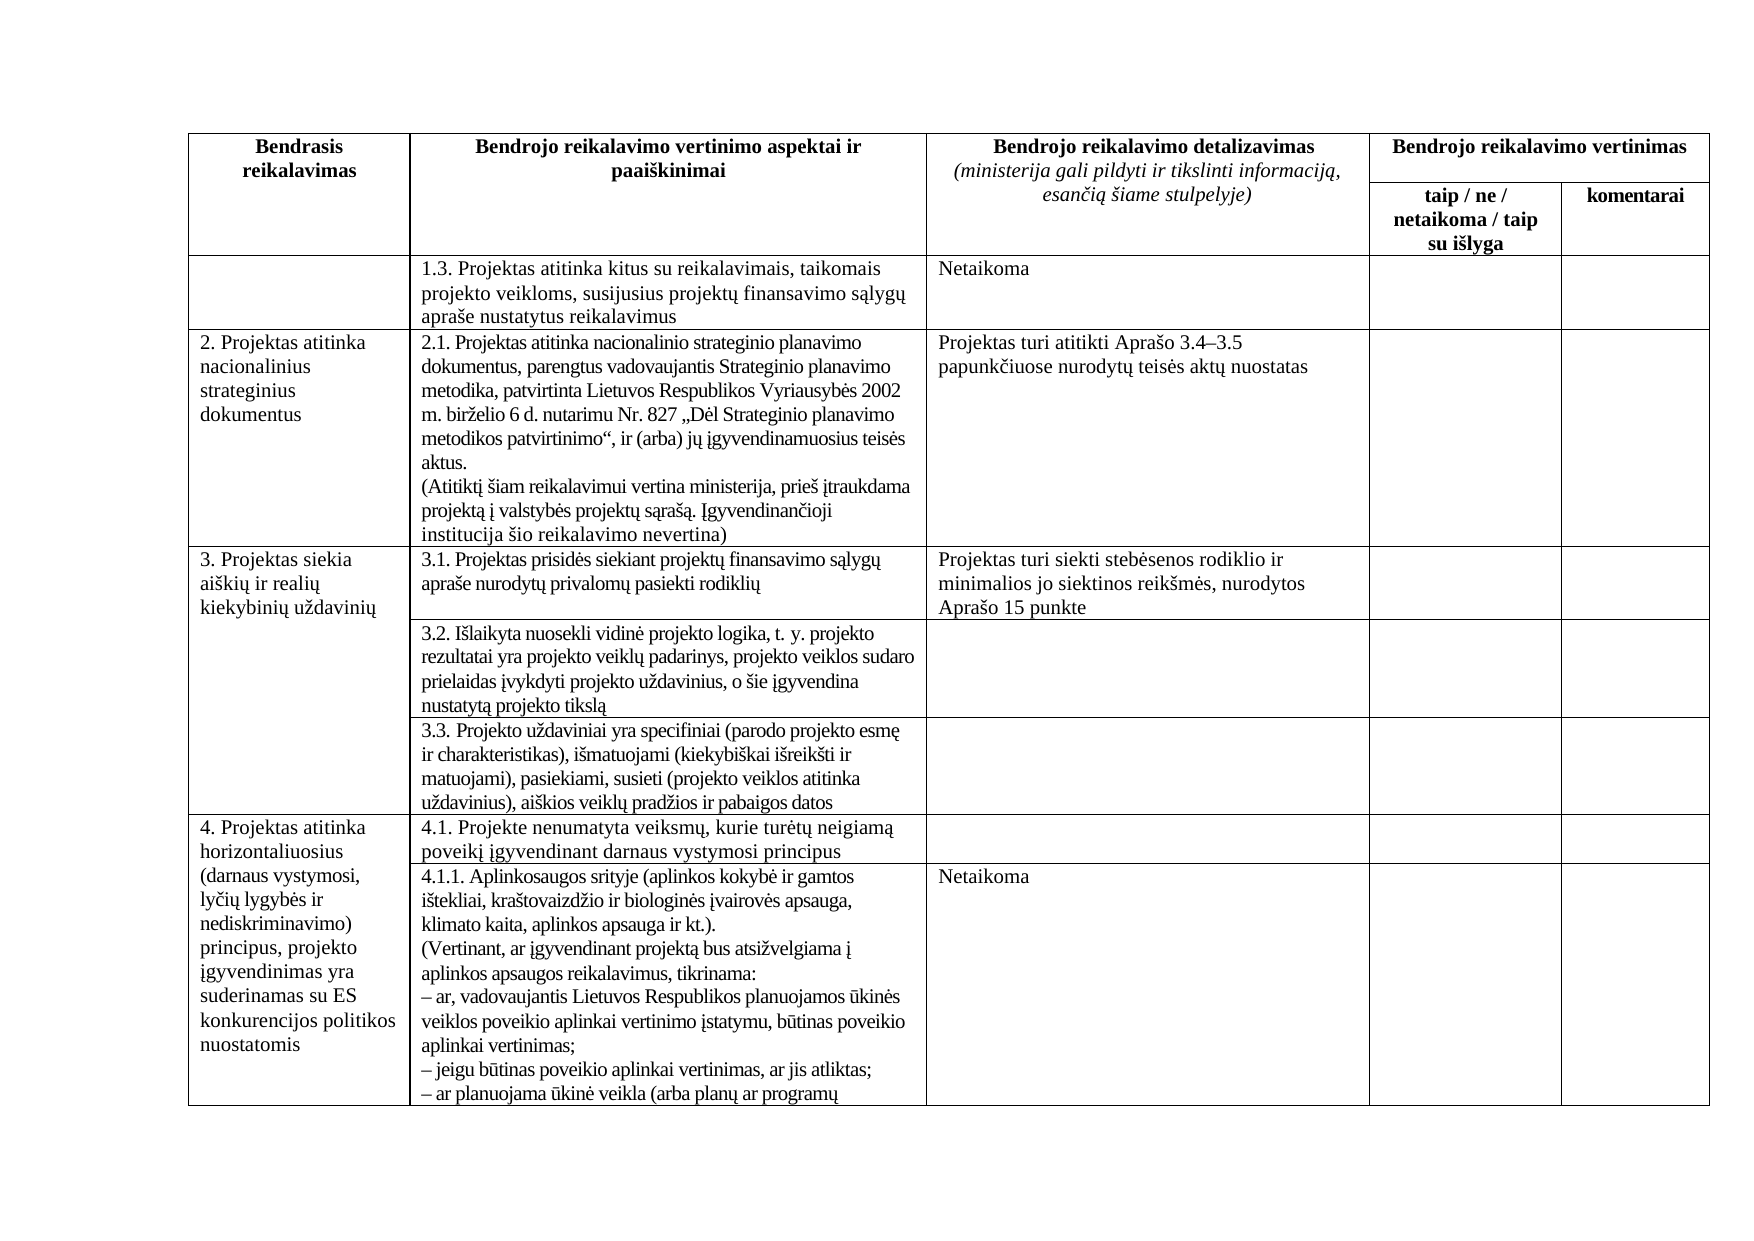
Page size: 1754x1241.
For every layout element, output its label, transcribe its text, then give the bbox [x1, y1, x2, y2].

table_cell 2. Projektas atitinka nacionalinius strateginius dokumentus [189, 330, 409, 546]
table_cell Netaikoma [927, 864, 1369, 1105]
table_cell 3.2. Išlaikyta nuosekli vidinė projekto logika, t. y. projekto rezultatai yra projekto veiklų padarinys, projekto veiklos sudaro prielaidas įvykdyti projekto uždavinius, o šie įgyvendina nustatytą projekto tikslą [411, 620, 926, 717]
table_cell [927, 815, 1369, 863]
table_cell [1562, 547, 1709, 619]
table_cell taip / ne / netaikoma / taip su išlyga [1370, 183, 1561, 255]
table_cell [1370, 547, 1561, 619]
table_cell [1562, 330, 1709, 546]
table_cell 4. Projektas atitinka horizontaliuosius (darnaus vystymosi, lyčių lygybės ir nediskriminavimo) principus, projekto įgyvendinimas yra suderinamas su ES konkurencijos politikos nuostatomis [189, 815, 409, 1105]
table_header Bendrojo reikalavimo vertinimas [1370, 134, 1709, 182]
table_header Bendrojo reikalavimo vertinimo aspektai ir paaiškinimai [411, 134, 926, 255]
table_cell 2.1. Projektas atitinka nacionalinio strateginio planavimo dokumentus, parengtus vadovaujantis Strateginio planavimo metodika, patvirtinta Lietuvos Respublikos Vyriausybės 2002 m. birželio 6 d. nutarimu Nr. 827 „Dėl Strateginio planavimo metodikos patvirtinimo“, ir (arba) jų įgyvendinamuosius teisės aktus. (Atitiktį šiam reikalavimui vertina ministerija, prieš įtraukdama projektą į valstybės projektų sąrašą. Įgyvendinančioji institucija šio reikalavimo nevertina) [411, 330, 926, 546]
table_cell [1370, 256, 1561, 328]
table_cell [1562, 256, 1709, 328]
table_cell 3. Projektas siekia aiškių ir realių kiekybinių uždavinių [189, 547, 409, 814]
table_cell 1.3. Projektas atitinka kitus su reikalavimais, taikomais projekto veikloms, susijusius projektų finansavimo sąlygų apraše nustatytus reikalavimus [411, 256, 926, 328]
table_cell Projektas turi atitikti Aprašo 3.4–3.5 papunkčiuose nurodytų teisės aktų nuostatas [927, 330, 1369, 546]
table_cell 4.1.1. Aplinkosaugos srityje (aplinkos kokybė ir gamtos ištekliai, kraštovaizdžio ir biologinės įvairovės apsauga, klimato kaita, aplinkos apsauga ir kt.). (Vertinant, ar įgyvendinant projektą bus atsižvelgiama į aplinkos apsaugos reikalavimus, tikrinama: – ar, vadovaujantis Lietuvos Respublikos planuojamos ūkinės veiklos poveikio aplinkai vertinimo įstatymu, būtinas poveikio aplinkai vertinimas; – jeigu būtinas poveikio aplinkai vertinimas, ar jis atliktas; – ar planuojama ūkinė veikla (arba planų ar programų [411, 864, 926, 1105]
table_cell [1562, 864, 1709, 1105]
table_cell 3.1. Projektas prisidės siekiant projektų finansavimo sąlygų apraše nurodytų privalomų pasiekti rodiklių [411, 547, 926, 619]
table_cell [189, 256, 409, 328]
table_cell [1370, 620, 1561, 717]
table_cell Netaikoma [927, 256, 1369, 328]
table_cell [1562, 620, 1709, 717]
table_cell 3.3. Projekto uždaviniai yra specifiniai (parodo projekto esmę ir charakteristikas), išmatuojami (kiekybiškai išreikšti ir matuojami), pasiekiami, susieti (projekto veiklos atitinka uždavinius), aiškios veiklų pradžios ir pabaigos datos [411, 718, 926, 814]
table_cell 4.1. Projekte nenumatyta veiksmų, kurie turėtų neigiamą poveikį įgyvendinant darnaus vystymosi principus [411, 815, 926, 863]
table_cell [1370, 864, 1561, 1105]
table_header Bendrasis reikalavimas [189, 134, 409, 182]
table_cell Projektas turi siekti stebėsenos rodiklio ir minimalios jo siektinos reikšmės, nurodytos Aprašo 15 punkte [927, 547, 1369, 619]
table_cell komentarai [1562, 183, 1709, 255]
table_cell [1562, 815, 1709, 863]
table_cell [189, 182, 409, 255]
table_cell [1370, 815, 1561, 863]
table_cell [927, 718, 1369, 814]
table_cell [1370, 330, 1561, 546]
table_cell [1370, 718, 1561, 814]
table_cell [927, 620, 1369, 717]
table_header Bendrojo reikalavimo detalizavimas (ministerija gali pildyti ir tikslinti informaciją, esančią šiame stulpelyje) [927, 134, 1369, 255]
table_cell [1562, 718, 1709, 814]
